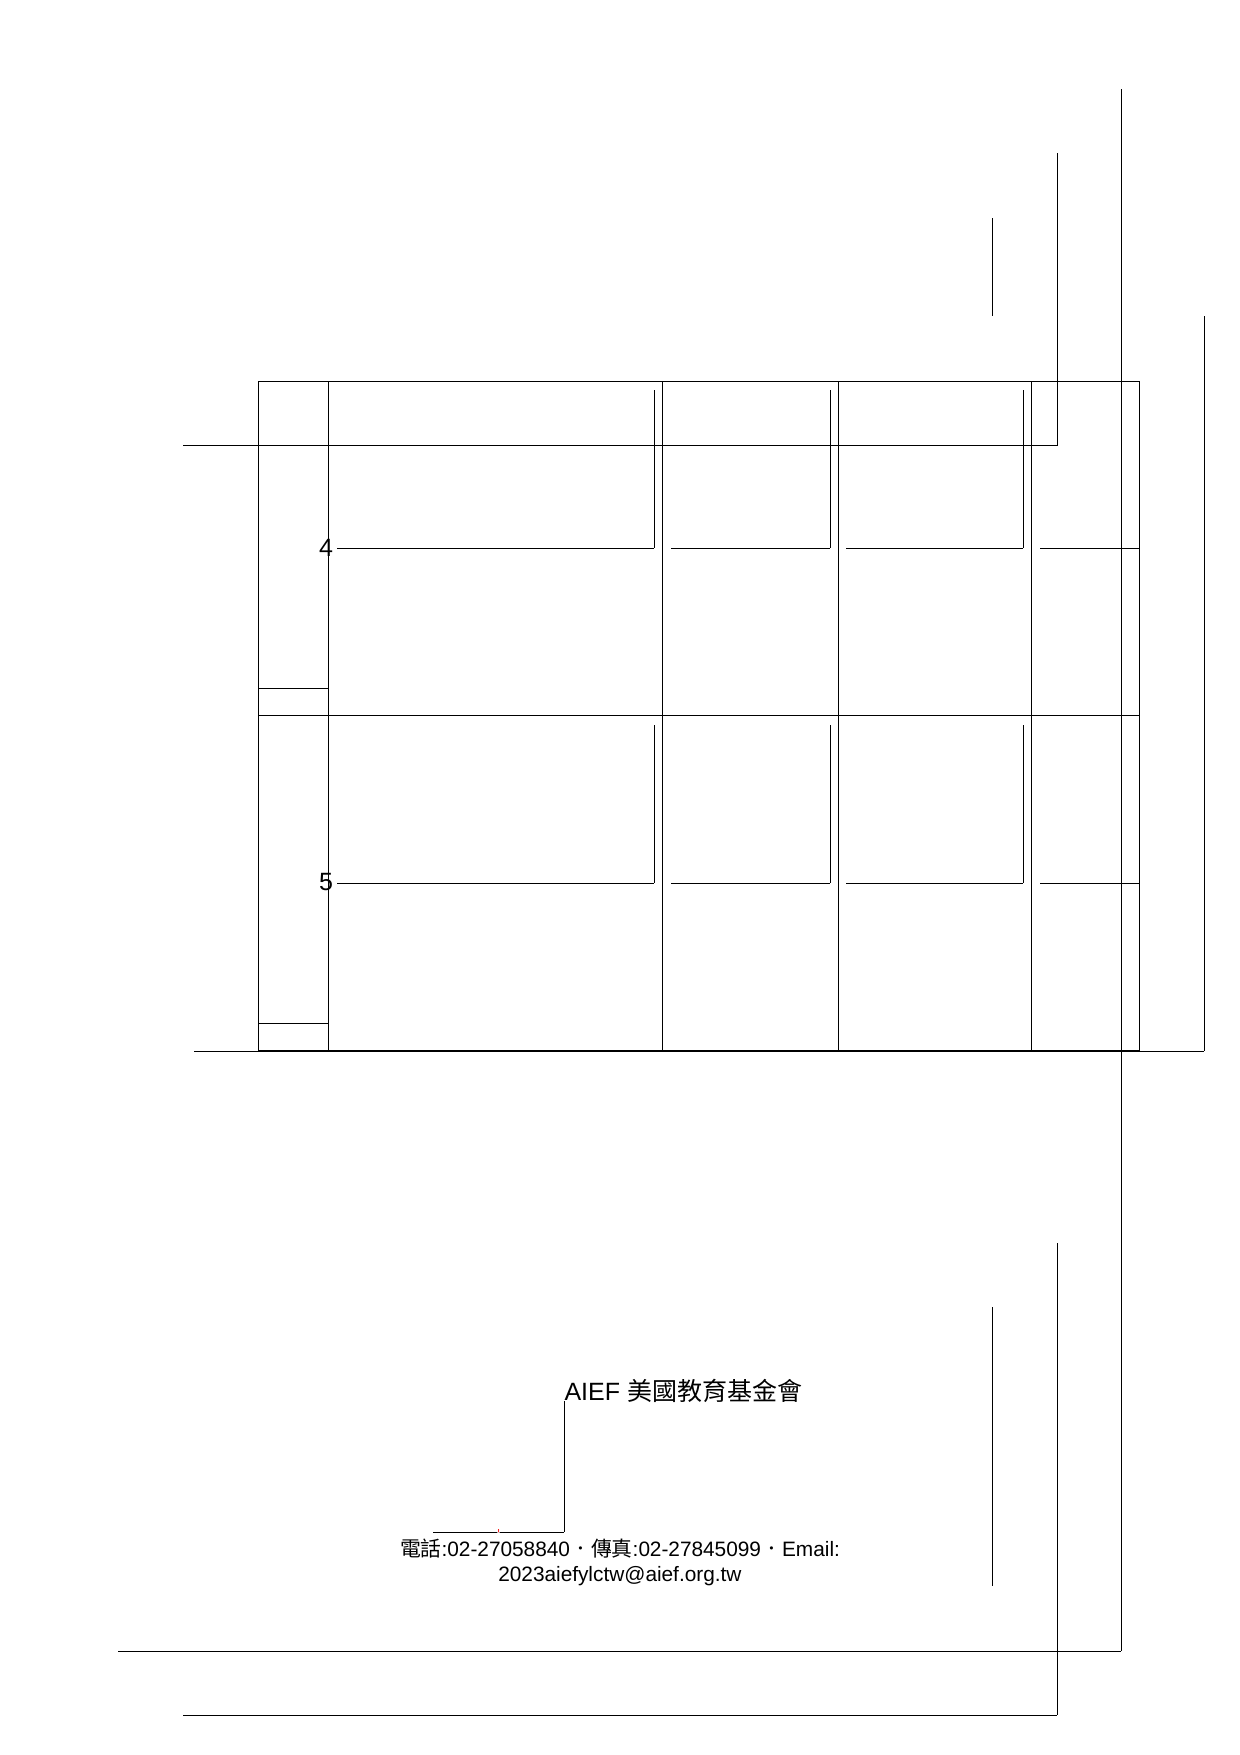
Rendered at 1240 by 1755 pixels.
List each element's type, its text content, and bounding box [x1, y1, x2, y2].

table_cell [663, 382, 838, 715]
table_cell 4 [259, 689, 328, 715]
table_cell [1122, 884, 1139, 1050]
table_cell [663, 716, 838, 1050]
table_cell [1122, 716, 1139, 883]
table_cell [1032, 382, 1121, 715]
table_cell 4 [322, 542, 328, 550]
table_cell [839, 716, 1031, 1050]
table_cell [1032, 716, 1121, 1050]
table_cell [329, 382, 662, 715]
table_cell [329, 716, 662, 1050]
table_cell 5 [259, 1024, 328, 1050]
table_cell 4 [259, 382, 328, 688]
table_cell [1122, 382, 1139, 548]
table_cell [1122, 549, 1139, 715]
table_cell 5 [259, 716, 328, 1023]
table_cell [839, 382, 1031, 715]
